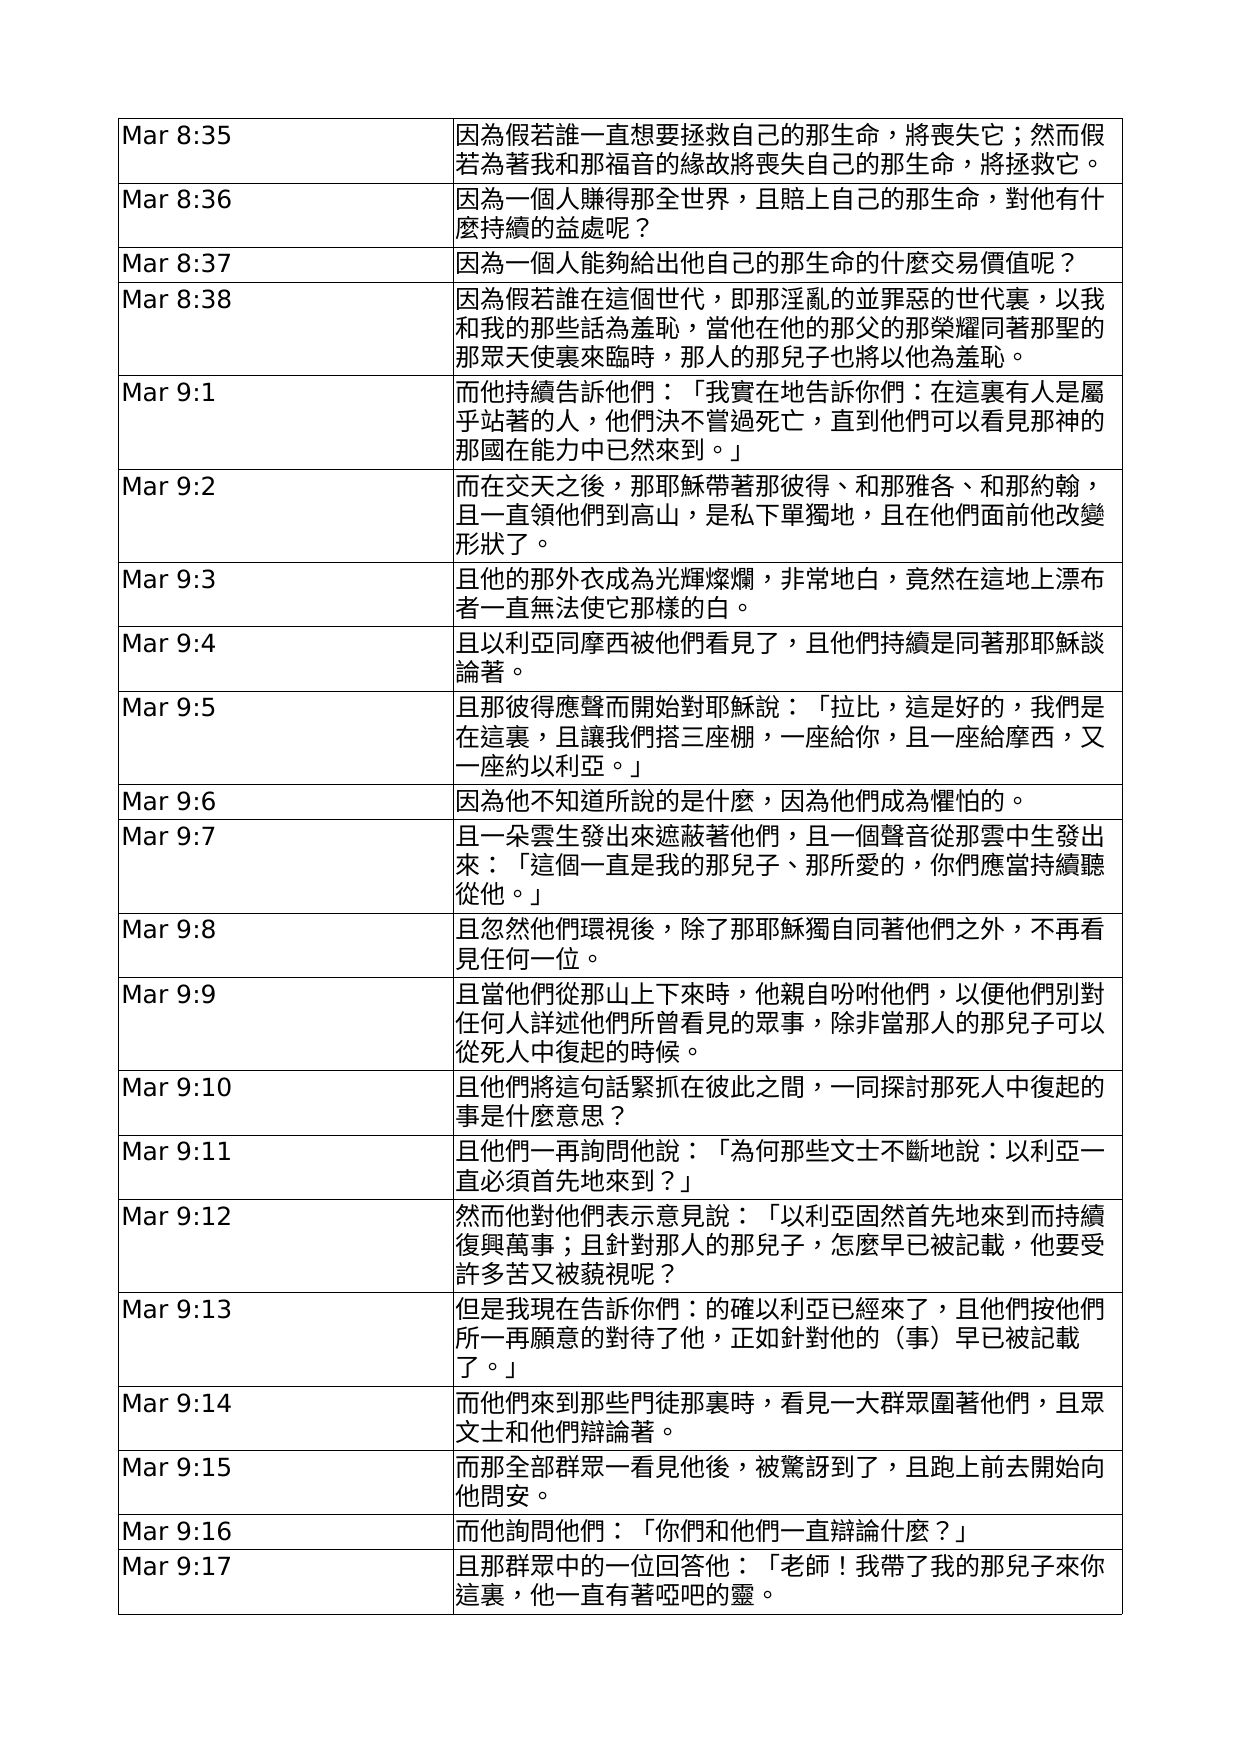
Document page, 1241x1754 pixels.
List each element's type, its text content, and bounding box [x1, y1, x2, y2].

table_cell 而他持續告訴他們：「我實在地告訴你們：在這裏有人是屬乎站著的人，他們決不嘗過死亡，直到他們可以看見那神的那國在能力中已然來到。」 [454, 376, 1122, 469]
table_cell 而在交天之後，那耶穌帶著那彼得、和那雅各、和那約翰，且一直領他們到高山，是私下單獨地，且在他們面前他改變形狀了。 [454, 470, 1122, 562]
table_cell 而他們來到那些門徒那裏時，看見一大群眾圍著他們，且眾文士和他們辯論著。 [454, 1387, 1122, 1450]
table_cell Mar 9:16 [119, 1515, 453, 1549]
table_cell 但是我現在告訴你們：的確以利亞已經來了，且他們按他們所一再願意的對待了他，正如針對他的（事）早已被記載了。」 [454, 1293, 1122, 1386]
table_cell Mar 9:10 [119, 1071, 453, 1134]
table_cell Mar 9:1 [119, 376, 453, 469]
table_cell Mar 9:8 [119, 914, 453, 977]
table_cell 而那全部群眾一看見他後，被驚訝到了，且跑上前去開始向他問安。 [454, 1451, 1122, 1514]
table_cell Mar 8:37 [119, 248, 453, 282]
table_cell Mar 9:3 [119, 563, 453, 626]
table_cell 因為一個人賺得那全世界，且賠上自己的那生命，對他有什麼持續的益處呢？ [454, 184, 1122, 247]
table_cell Mar 9:12 [119, 1200, 453, 1292]
table_cell Mar 9:4 [119, 627, 453, 691]
table_cell Mar 9:15 [119, 1451, 453, 1514]
table_cell Mar 8:36 [119, 184, 453, 247]
table_cell 因為假若誰在這個世代，即那淫亂的並罪惡的世代裏，以我和我的那些話為羞恥，當他在他的那父的那榮耀同著那聖的那眾天使裏來臨時，那人的那兒子也將以他為羞恥。 [454, 283, 1122, 375]
table_cell Mar 8:38 [119, 283, 453, 375]
table_cell Mar 9:11 [119, 1136, 453, 1199]
table_cell 然而他對他們表示意見說：「以利亞固然首先地來到而持續復興萬事；且針對那人的那兒子，怎麼早已被記載，他要受許多苦又被藐視呢？ [454, 1200, 1122, 1292]
table_cell 且他們將這句話緊抓在彼此之間，一同探討那死人中復起的事是什麼意思？ [454, 1071, 1122, 1134]
table_cell Mar 9:13 [119, 1293, 453, 1386]
table_cell 且他們一再詢問他說：「為何那些文士不斷地說：以利亞一直必須首先地來到？」 [454, 1136, 1122, 1199]
table_cell 而他詢問他們：「你們和他們一直辯論什麼？」 [454, 1515, 1122, 1549]
table_cell 且忽然他們環視後，除了那耶穌獨自同著他們之外，不再看見任何一位。 [454, 914, 1122, 977]
table_cell Mar 9:17 [119, 1550, 453, 1614]
table_cell 因為一個人能夠給出他自己的那生命的什麼交易價值呢？ [454, 248, 1122, 282]
table_cell 且他的那外衣成為光輝燦爛，非常地白，竟然在這地上漂布者一直無法使它那樣的白。 [454, 563, 1122, 626]
table_cell 且那群眾中的一位回答他：「老師！我帶了我的那兒子來你這裏，他一直有著啞吧的靈。 [454, 1550, 1122, 1614]
table_cell Mar 9:9 [119, 978, 453, 1070]
table_cell Mar 9:7 [119, 820, 453, 913]
table_cell Mar 9:5 [119, 692, 453, 784]
table_cell 因為假若誰一直想要拯救自己的那生命，將喪失它；然而假若為著我和那福音的緣故將喪失自己的那生命，將拯救它。 [454, 119, 1122, 182]
table_cell Mar 9:6 [119, 785, 453, 819]
table_cell 且一朵雲生發出來遮蔽著他們，且一個聲音從那雲中生發出來：「這個一直是我的那兒子、那所愛的，你們應當持續聽從他。」 [454, 820, 1122, 913]
table_cell Mar 9:14 [119, 1387, 453, 1450]
table_cell 因為他不知道所說的是什麼，因為他們成為懼怕的。 [454, 785, 1122, 819]
table_cell 且當他們從那山上下來時，他親自吩咐他們，以便他們別對任何人詳述他們所曾看見的眾事，除非當那人的那兒子可以從死人中復起的時候。 [454, 978, 1122, 1070]
table_cell 且那彼得應聲而開始對耶穌說：「拉比，這是好的，我們是在這裏，且讓我們搭三座棚，一座給你，且一座給摩西，又一座約以利亞。」 [454, 692, 1122, 784]
table_cell Mar 9:2 [119, 470, 453, 562]
table_cell Mar 8:35 [119, 119, 453, 182]
table_cell 且以利亞同摩西被他們看見了，且他們持續是同著那耶穌談論著。 [454, 627, 1122, 691]
